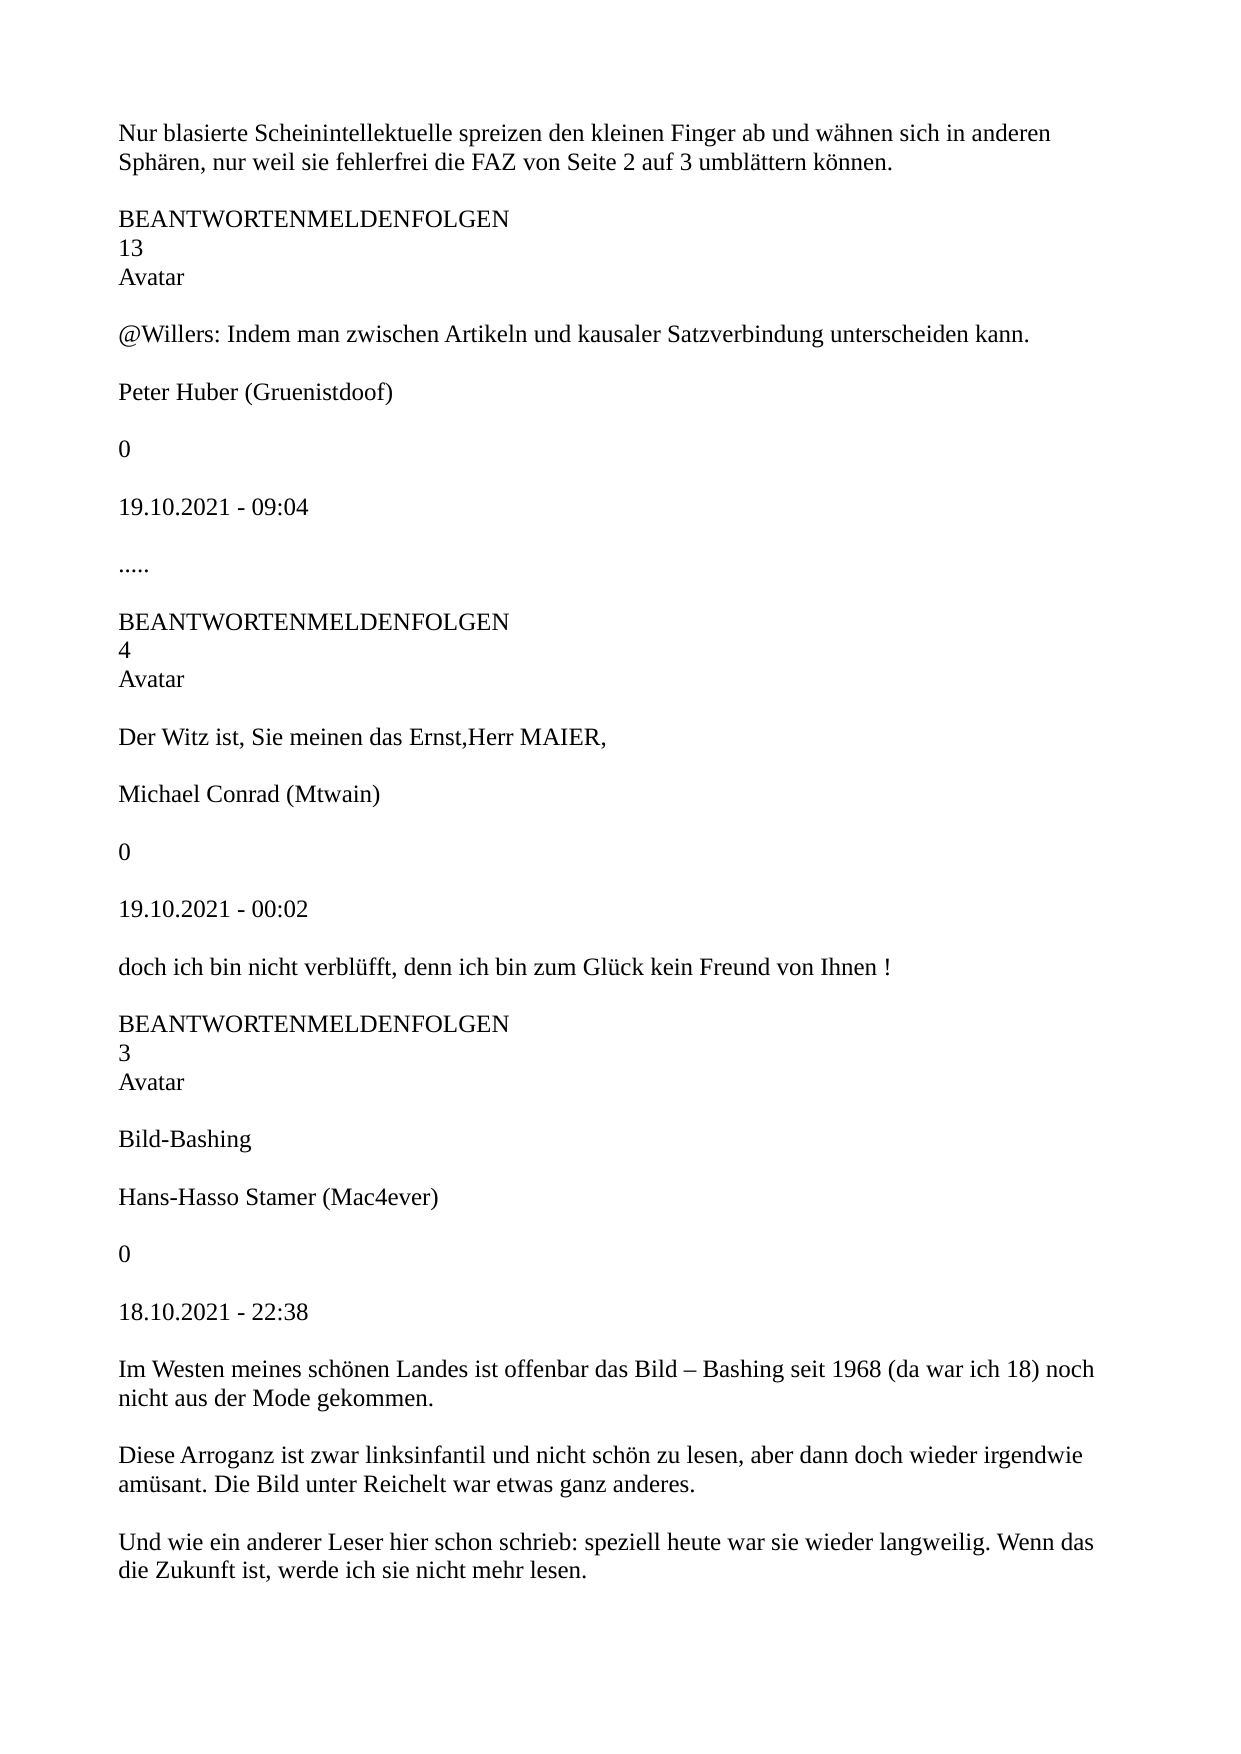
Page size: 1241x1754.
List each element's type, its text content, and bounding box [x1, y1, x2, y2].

text Diese Arroganz ist zwar linksinfantil und nicht schön zu lesen, aber dann doch wieder irgendwie amüsant. Die Bild unter Reichelt war etwas ganz anderes. [118, 1441, 1122, 1498]
text 18.10.2021 - 22:38 [118, 1297, 1122, 1326]
text @Willers: Indem man zwischen Artikeln und kausaler Satzverbindung unterscheiden kann. [118, 319, 1122, 348]
text Avatar [118, 664, 1122, 693]
text ..... [118, 549, 1122, 578]
text Michael Conrad (Mtwain) [118, 779, 1122, 808]
text Avatar [118, 1067, 1122, 1096]
text 0 [118, 1239, 1122, 1268]
text Der Witz ist, Sie meinen das Ernst,Herr MAIER, [118, 722, 1122, 751]
text Im Westen meines schönen Landes ist offenbar das Bild – Bashing seit 1968 (da war ich 18) noch nicht aus der Mode gekommen. [118, 1354, 1122, 1412]
text Und wie ein anderer Leser hier schon schrieb: speziell heute war sie wieder langweilig. Wenn das die Zukunft ist, werde ich sie nicht mehr lesen. [118, 1527, 1122, 1584]
text BEANTWORTENMELDENFOLGEN [118, 204, 1122, 233]
text BEANTWORTENMELDENFOLGEN [118, 1009, 1122, 1038]
text Peter Huber (Gruenistdoof) [118, 377, 1122, 406]
text doch ich bin nicht verblüfft, denn ich bin zum Glück kein Freund von Ihnen ! [118, 952, 1122, 981]
text 0 [118, 434, 1122, 463]
text Nur blasierte Scheinintellektuelle spreizen den kleinen Finger ab und wähnen sich in anderen Sphären, nur weil sie fehlerfrei die FAZ von Seite 2 auf 3 umblättern können. [118, 118, 1122, 176]
text 19.10.2021 - 09:04 [118, 492, 1122, 521]
text 0 [118, 837, 1122, 866]
text Hans-Hasso Stamer (Mac4ever) [118, 1182, 1122, 1211]
text Avatar [118, 262, 1122, 291]
text 19.10.2021 - 00:02 [118, 894, 1122, 923]
text BEANTWORTENMELDENFOLGEN [118, 607, 1122, 636]
text 13 [118, 233, 1122, 262]
text 3 [118, 1038, 1122, 1067]
text 4 [118, 636, 1122, 664]
text Bild-Bashing [118, 1124, 1122, 1153]
